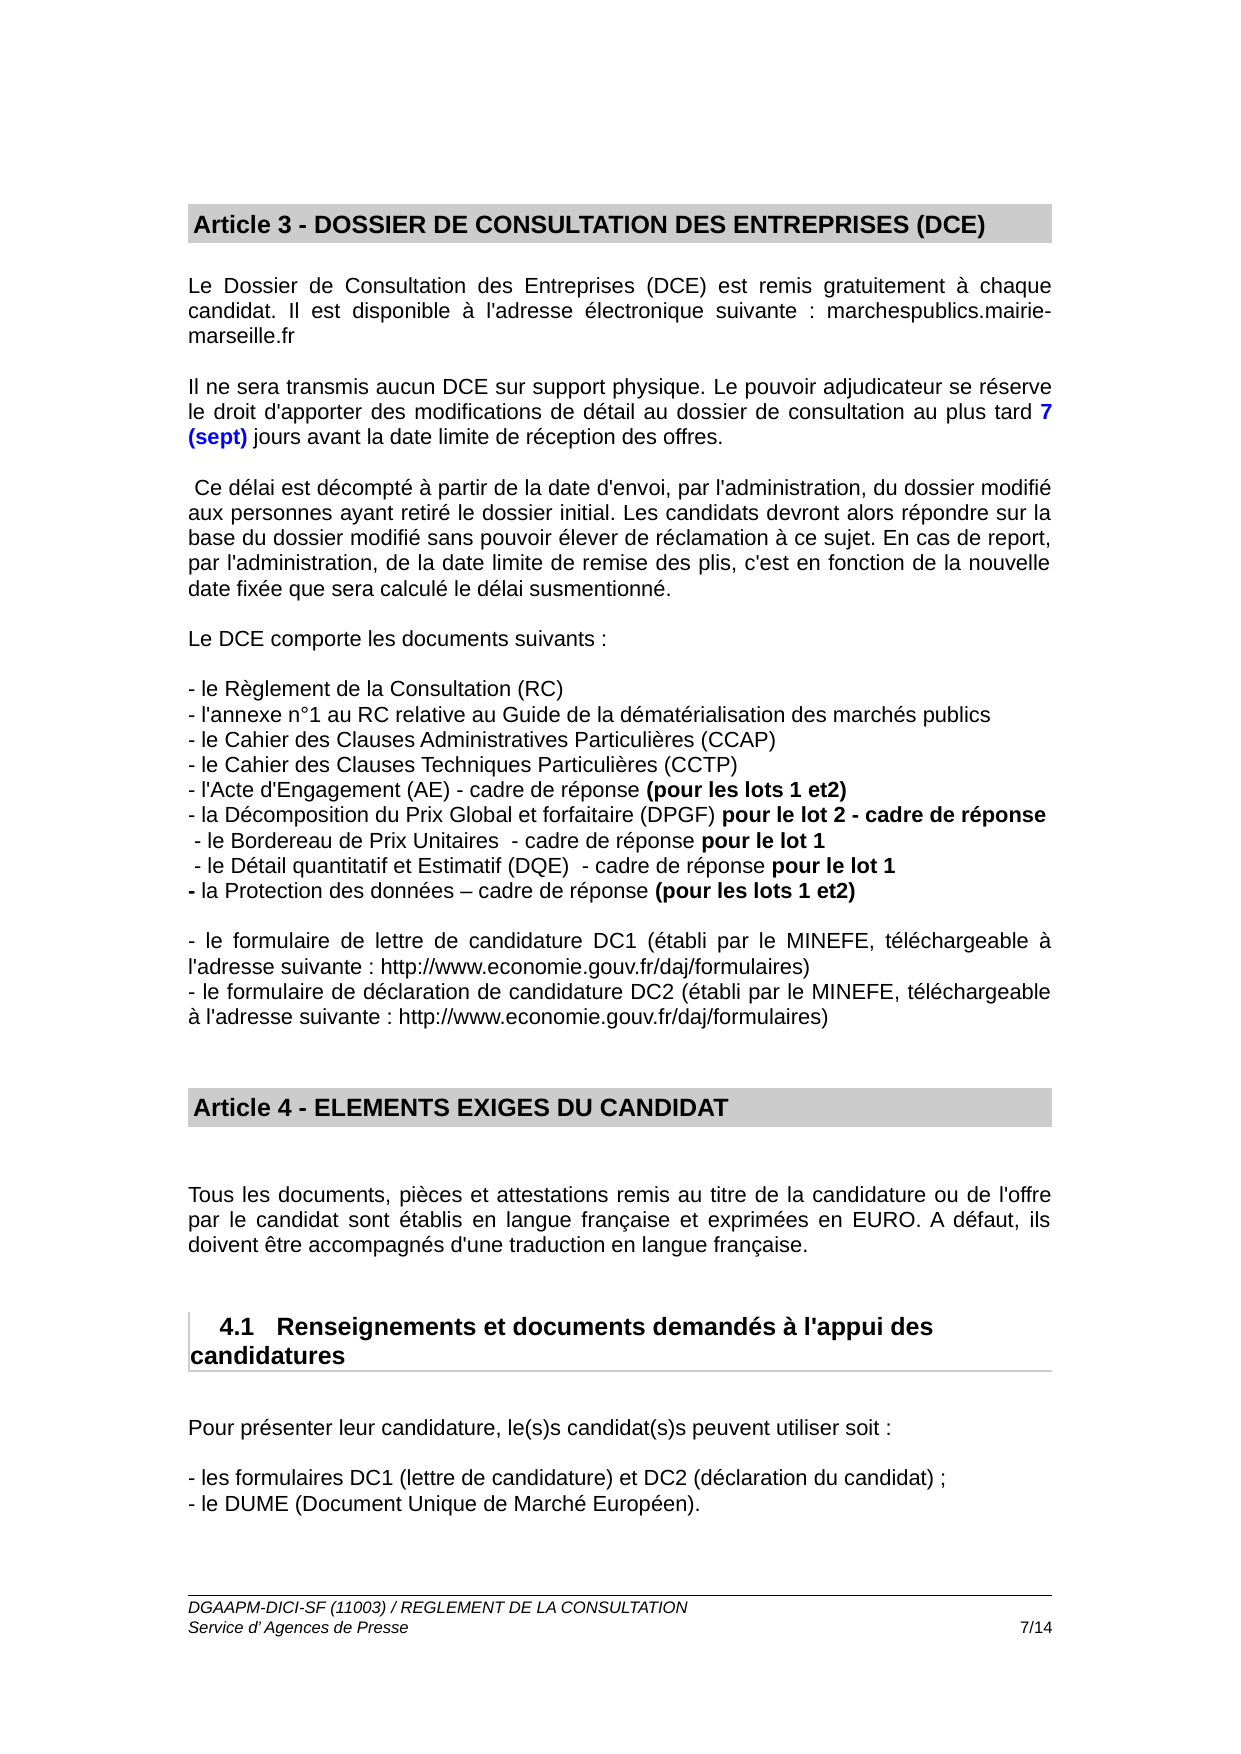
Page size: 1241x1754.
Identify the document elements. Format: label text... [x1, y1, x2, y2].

subtitle ELEMENTS EXIGES DU CANDIDAT [190, 1091, 1050, 1125]
text Il ne sera transmis aucun DCE sur support physique. Le pouvoir adjudicateur se réserve le droit d'apporter des modifications de détail au dossier de consultation au plus tard 7 (sept) jours avant la date limite de réception des offres. [188, 374, 1052, 449]
text - les formulaires DC1 (lettre de candidature) et DC2 (déclaration du candidat) ; [188, 1465, 1052, 1490]
text Le DCE comporte les documents suivants : [188, 626, 1052, 651]
text Ce délai est décompté à partir de la date d'envoi, par l'administration, du dossier modifié aux personnes ayant retiré le dossier initial. Les candidats devront alors répondre sur la base du dossier modifié sans pouvoir élever de réclamation à ce sujet. En cas de report, par l'administration, de la date limite de remise des plis, c'est en fonction de la nouvelle date fixée que sera calculé le délai susmentionné. [188, 475, 1052, 601]
text - le DUME (Document Unique de Marché Européen). [188, 1490, 1052, 1516]
text - la Décomposition du Prix Global et forfaitaire (DPGF) pour le lot 2 - cadre de réponse [188, 802, 1052, 828]
subtitle DOSSIER DE CONSULTATION DES ENTREPRISES (DCE) [190, 207, 1050, 241]
text - la Protection des données – cadre de réponse (pour les lots 1 et2) [188, 878, 1052, 903]
text - le Bordereau de Prix Unitaires - cadre de réponse pour le lot 1 [188, 828, 1052, 853]
text Tous les documents, pièces et attestations remis au titre de la candidature ou de l'offre par le candidat sont établis en langue française et exprimées en EURO. A défaut, ils doivent être accompagnés d'une traduction en langue française. [188, 1182, 1052, 1258]
text Pour présenter leur candidature, le(s)s candidat(s)s peuvent utiliser soit : [188, 1415, 1052, 1440]
text - le Règlement de la Consultation (RC) [188, 676, 1052, 702]
text - l'Acte d'Engagement (AE) - cadre de réponse (pour les lots 1 et2) [188, 777, 1052, 802]
text - le Cahier des Clauses Techniques Particulières (CCTP) [188, 752, 1052, 777]
subtitle Renseignements et documents demandés à l'appui des candidatures [190, 1312, 1052, 1370]
text - le formulaire de lettre de candidature DC1 (établi par le MINEFE, téléchargeable à l'adresse suivante : http://www.economie.gouv.fr/daj/formulaires) [188, 928, 1052, 979]
text - le formulaire de déclaration de candidature DC2 (établi par le MINEFE, téléchargeable à l'adresse suivante : http://www.economie.gouv.fr/daj/formulaires) [188, 979, 1052, 1029]
text - le Détail quantitatif et Estimatif (DQE) - cadre de réponse pour le lot 1 [188, 853, 1052, 878]
text - l'annexe n°1 au RC relative au Guide de la dématérialisation des marchés publics [188, 702, 1052, 727]
text Le Dossier de Consultation des Entreprises (DCE) est remis gratuitement à chaque candidat. Il est disponible à l'adresse électronique suivante : marchespublics.mairie-marseille.fr [188, 273, 1052, 349]
text - le Cahier des Clauses Administratives Particulières (CCAP) [188, 727, 1052, 752]
